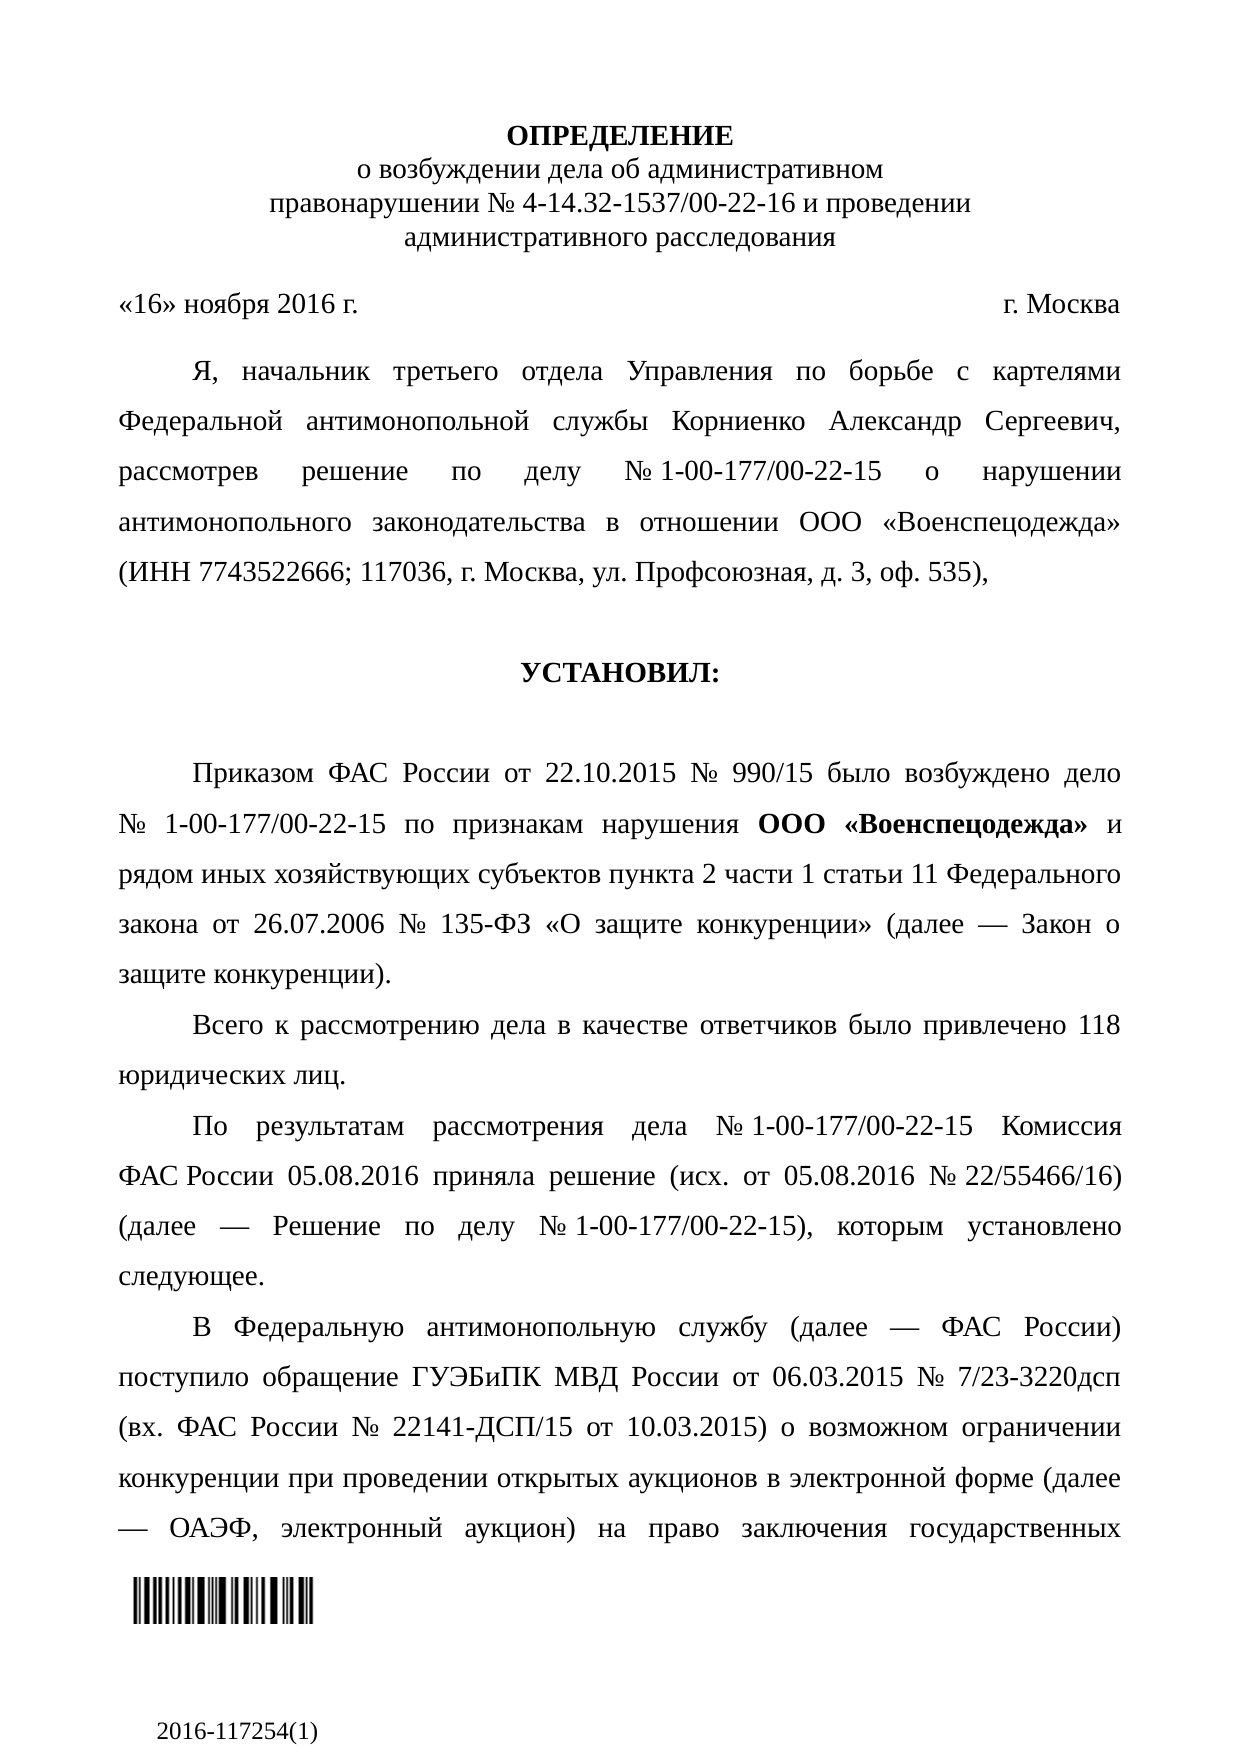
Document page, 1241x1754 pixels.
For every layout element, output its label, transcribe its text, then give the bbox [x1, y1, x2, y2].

text По результатам рассмотрения дела № 1-00-177/00-22-15 Комиссия ФАС России 05.08.2016 приняла решение (исх. от 05.08.2016 № 22/55466/16) (далее — Решение по делу № 1-00-177/00-22-15), которым установлено следующее. [118, 1108, 1122, 1292]
text правонарушении № 4-14.32-1537/00-22-16 и проведении [118, 185, 1122, 219]
text ОПРЕДЕЛЕНИЕ [118, 118, 1122, 152]
text В Федеральную антимонопольную службу (далее — ФАС России) поступило обращение ГУЭБиПК МВД России от 06.03.2015 № 7/23-3220дсп (вх. ФАС России № 22141-ДСП/15 от 10.03.2015) о возможном ограничении конкуренции при проведении открытых аукционов в электронной форме (далее — ОАЭФ, электронный аукцион) на право заключения государственных [118, 1309, 1122, 1544]
text «16» ноября 2016 г. г. Москва [118, 286, 1122, 319]
text о возбуждении дела об административном [118, 152, 1122, 185]
picture [118, 1577, 331, 1624]
text административного расследования [118, 219, 1122, 252]
text Приказом ФАС России от 22.10.2015 № 990/15 было возбуждено дело № 1-00-177/00-22-15 по признакам нарушения ООО «Военспецодежда» и рядом иных хозяйствующих субъектов пункта 2 части 1 статьи 11 Федерального закона от 26.07.2006 № 135-ФЗ «О защите конкуренции» (далее — Закон о защите конкуренции). [118, 755, 1122, 990]
text УСТАНОВИЛ: [118, 655, 1122, 688]
text Я, начальник третьего отдела Управления по борьбе с картелями Федеральной антимонопольной службы Корниенко Александр Сергеевич, рассмотрев решение по делу № 1-00-177/00-22-15 о нарушении антимонопольного законодательства в отношении ООО «Военспецодежда» (ИНН 7743522666; 117036, г. Москва, ул. Профсоюзная, д. 3, оф. 535), [118, 353, 1122, 588]
text Всего к рассмотрению дела в качестве ответчиков было привлечено 118 юридических лиц. [118, 1007, 1122, 1091]
